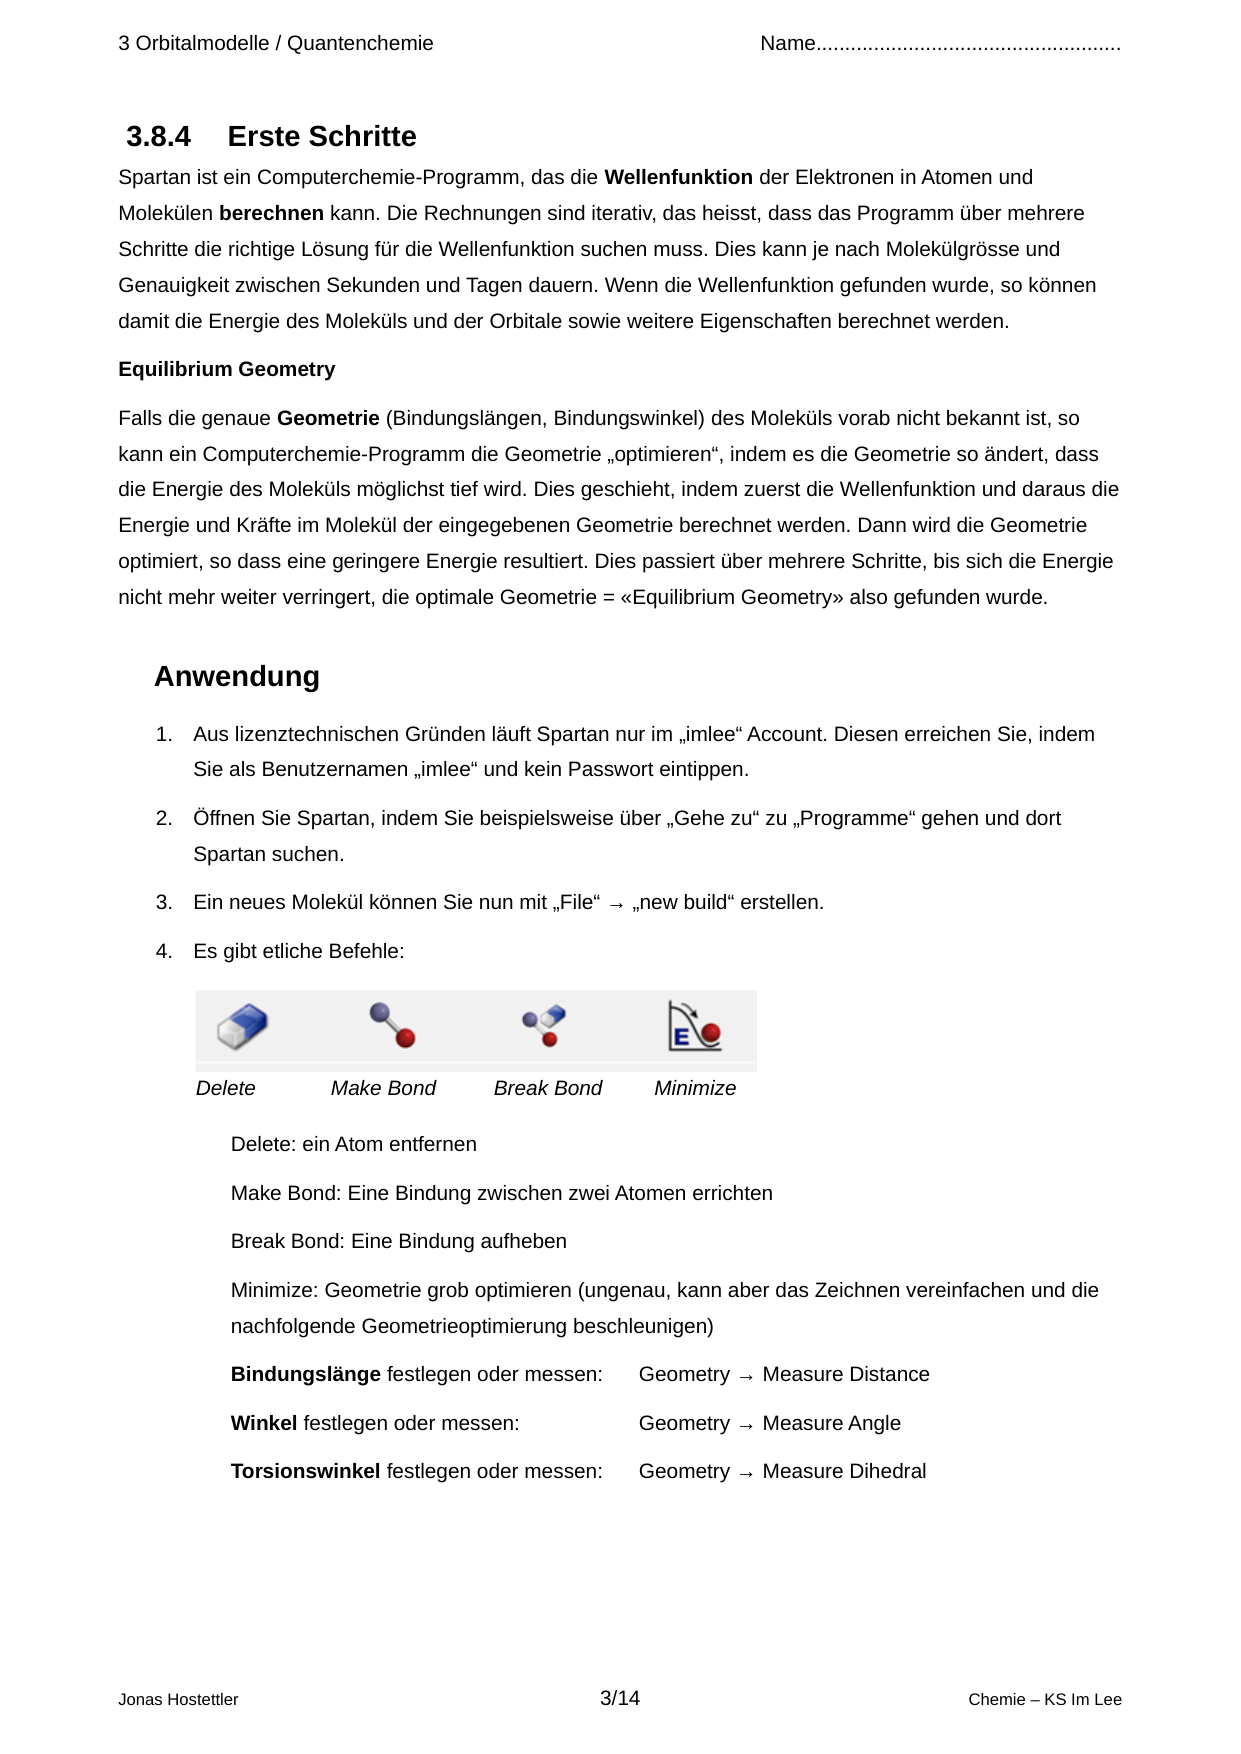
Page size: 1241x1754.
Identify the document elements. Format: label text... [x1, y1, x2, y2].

list Öffnen Sie Spartan, indem Sie beispielsweise über „Gehe zu“ zu „Programme“ gehen und dort Spartan suchen. [156, 806, 1122, 866]
list Winkel festlegen oder messen: Geometry → Measure Angle [193, 1410, 1122, 1434]
list Es gibt etliche Befehle: [156, 938, 1122, 962]
text Delete Make Bond Break Bond Minimize [196, 990, 757, 1099]
list Ein neues Molekül können Sie nun mit „File“ → „new build“ erstellen. [156, 890, 1122, 914]
list Torsionswinkel festlegen oder messen: Geometry → Measure Dihedral [193, 1459, 1122, 1483]
text Equilibrium Geometry [118, 357, 1122, 381]
subtitle Anwendung [118, 658, 1122, 692]
text Falls die genaue Geometrie (Bindungslängen, Bindungswinkel) des Moleküls vorab nicht bekannt ist, so kann ein Computerchemie-Programm die Geometrie „optimieren“, indem es die Geometrie so ändert, dass die Energie des Moleküls möglichst tief wird. Dies geschieht, indem zuerst die Wellenfunktion und daraus die Energie und Kräfte im Molekül der eingegebenen Geometrie berechnet werden. Dann wird die Geometrie optimiert, so dass eine geringere Energie resultiert. Dies passiert über mehrere Schritte, bis sich die Energie nicht mehr weiter verringert, die optimale Geometrie = «Equilibrium Geometry» also gefunden wurde. [118, 405, 1122, 609]
list Break Bond: Eine Bindung aufheben [193, 1229, 1122, 1253]
text Spartan ist ein Computerchemie-Programm, das die Wellenfunktion der Elektronen in Atomen und Molekülen berechnen kann. Die Rechnungen sind iterativ, das heisst, dass das Programm über mehrere Schritte die richtige Lösung für die Wellenfunktion suchen muss. Dies kann je nach Molekülgrösse und Genauigkeit zwischen Sekunden und Tagen dauern. Wenn die Wellenfunktion gefunden wurde, so können damit die Energie des Moleküls und der Orbitale sowie weitere Eigenschaften berechnet werden. [118, 165, 1122, 332]
list Bindungslänge festlegen oder messen: Geometry → Measure Distance [193, 1362, 1122, 1386]
picture [616, 990, 757, 1072]
list Delete: ein Atom entfernen [193, 1132, 1122, 1156]
list Make Bond: Eine Bindung zwischen zwei Atomen errichten [193, 1181, 1122, 1205]
list Minimize: Geometrie grob optimieren (ungenau, kann aber das Zeichnen vereinfachen und die nachfolgende Geometrieoptimierung beschleunigen) [193, 1278, 1122, 1337]
subtitle Erste Schritte [118, 119, 1122, 152]
list Aus lizenztechnischen Gründen läuft Spartan nur im „imlee“ Account. Diesen erreichen Sie, indem Sie als Benutzernamen „imlee“ und kein Passwort eintippen. [156, 721, 1122, 781]
